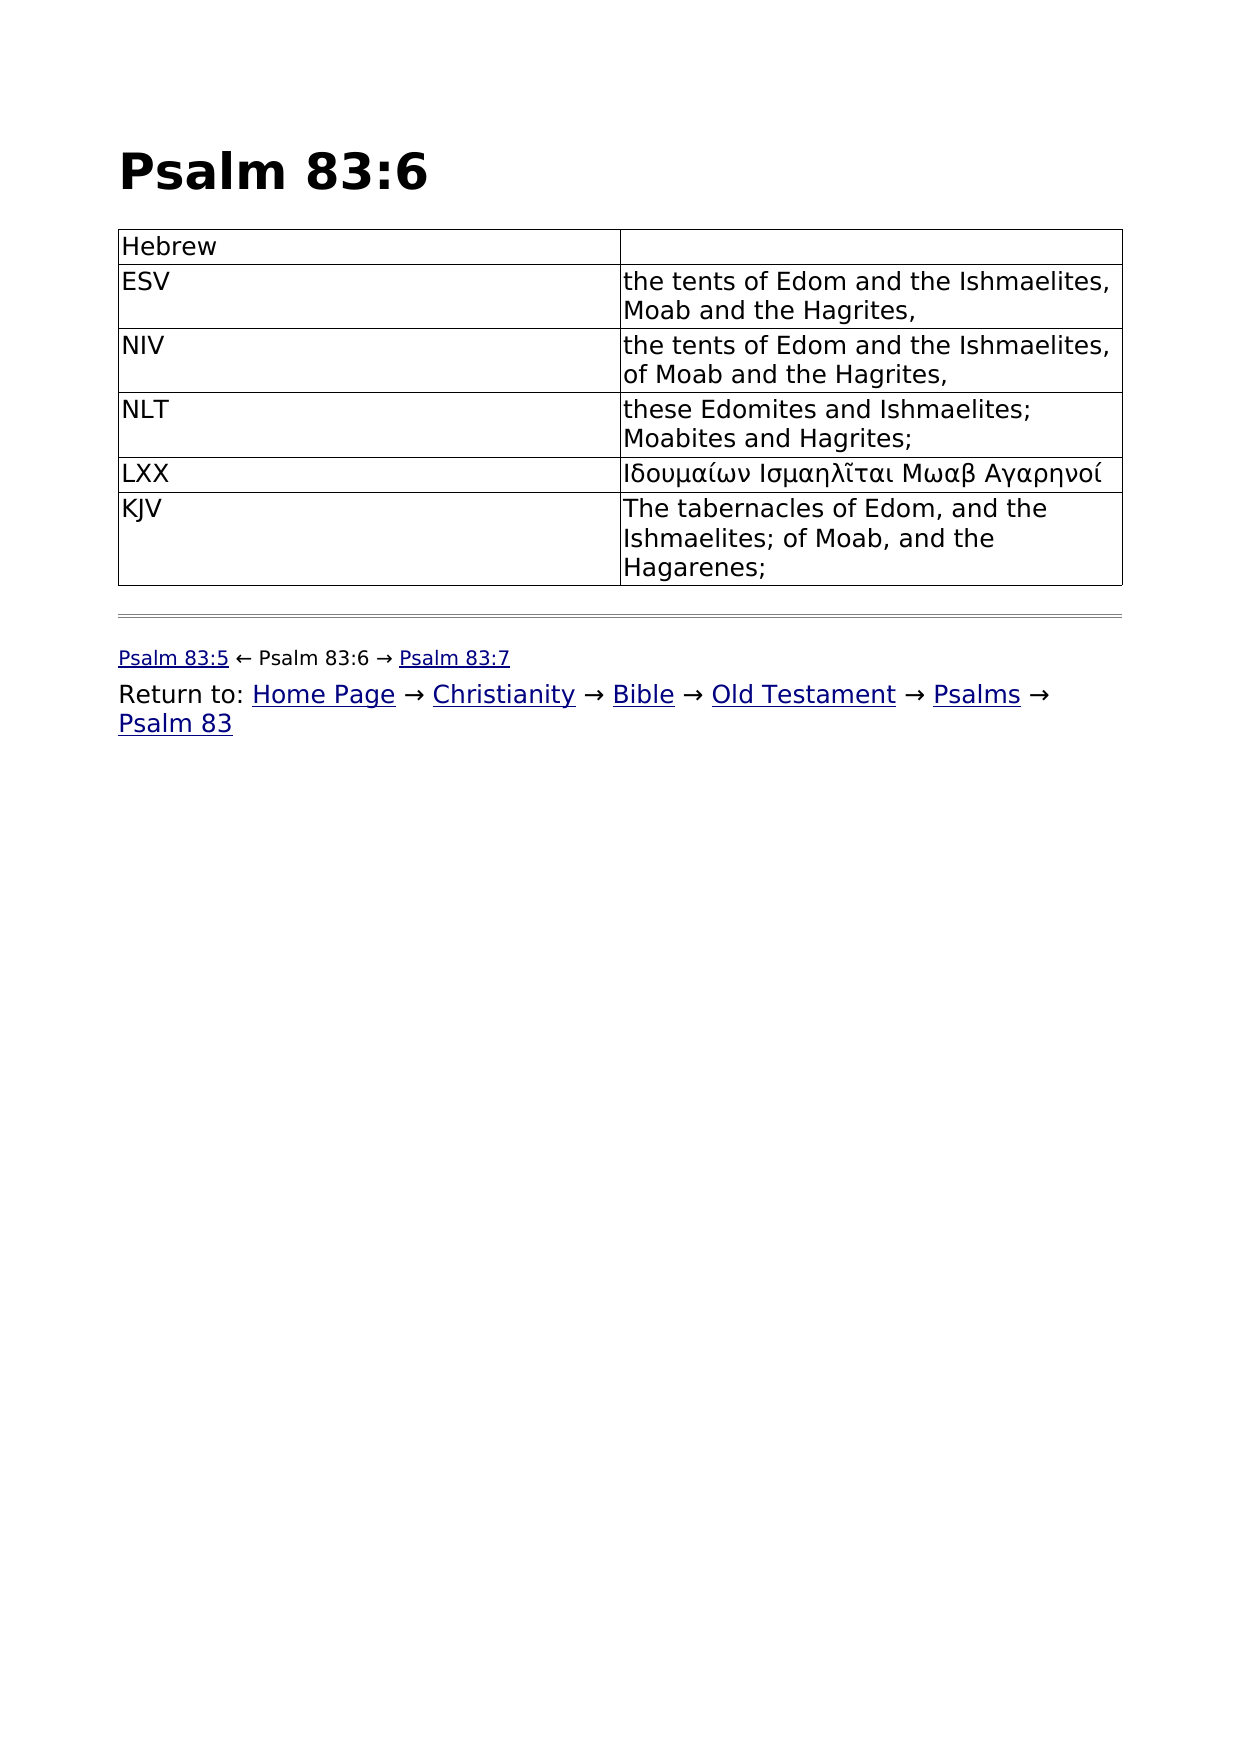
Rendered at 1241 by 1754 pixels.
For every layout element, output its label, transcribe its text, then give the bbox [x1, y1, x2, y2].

table_header Hebrew [119, 230, 620, 264]
table_cell NIV [119, 329, 620, 392]
table_cell Ιδουμαίων Ισμαηλῖται Μωαβ Αγαρηνοί [621, 458, 1122, 492]
table_cell these Edomites and Ishmaelites; Moabites and Hagrites; [621, 393, 1122, 457]
text Psalm 83:5 ← Psalm 83:6 → Psalm 83:7 [118, 646, 1122, 680]
table_cell LXX [119, 458, 620, 492]
table_cell the tents of Edom and the Ishmaelites, Moab and the Hagrites, [621, 265, 1122, 328]
table_header [621, 230, 1122, 264]
table_cell the tents of Edom and the Ishmaelites, of Moab and the Hagrites, [621, 329, 1122, 392]
text Return to: Home Page → Christianity → Bible → Old Testament → Psalms → Psalm 83 [118, 680, 1122, 739]
table_cell NLT [119, 393, 620, 457]
table_cell The tabernacles of Edom, and the Ishmaelites; of Moab, and the Hagarenes; [621, 493, 1122, 585]
table_cell ESV [119, 265, 620, 328]
table_cell KJV [119, 493, 620, 585]
subtitle Psalm 83:6 [118, 143, 1122, 201]
